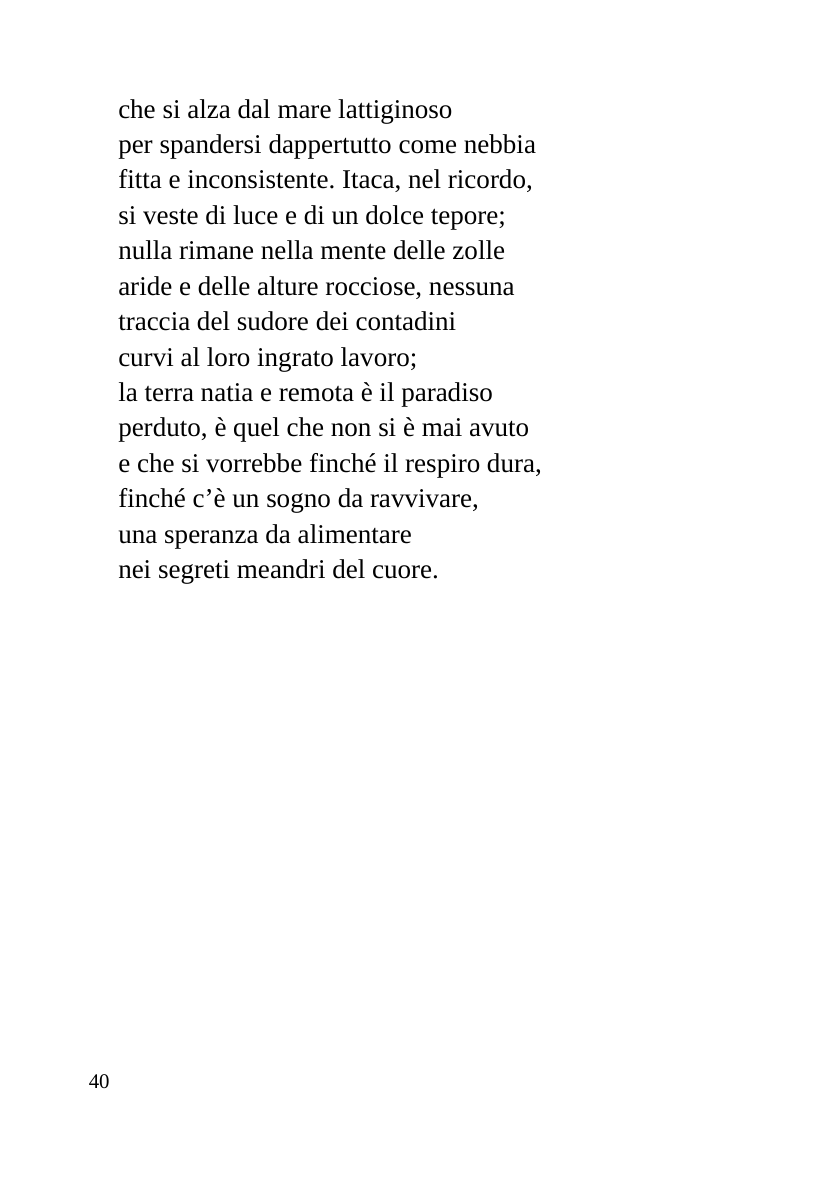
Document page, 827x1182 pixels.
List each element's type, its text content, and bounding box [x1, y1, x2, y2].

text fitta e inconsistente. Itaca, nel ricordo, [88, 159, 738, 195]
text traccia del sudore dei contadini [88, 301, 738, 336]
text aride e delle alture rocciose, nessuna [88, 266, 738, 301]
text nulla rimane nella mente delle zolle [88, 230, 738, 266]
text una speranza da alimentare [88, 513, 738, 549]
text che si alza dal mare lattiginoso [88, 88, 738, 124]
text la terra natia e remota è il paradiso [88, 372, 738, 407]
text per spandersi dappertutto come nebbia [88, 124, 738, 159]
text si veste di luce e di un dolce tepore; [88, 195, 738, 230]
text e che si vorrebbe finché il respiro dura, [88, 443, 738, 478]
text perduto, è quel che non si è mai avuto [88, 407, 738, 443]
text finché c’è un sogno da ravvivare, [88, 478, 738, 513]
text nei segreti meandri del cuore. [88, 549, 738, 584]
text curvi al loro ingrato lavoro; [88, 336, 738, 372]
